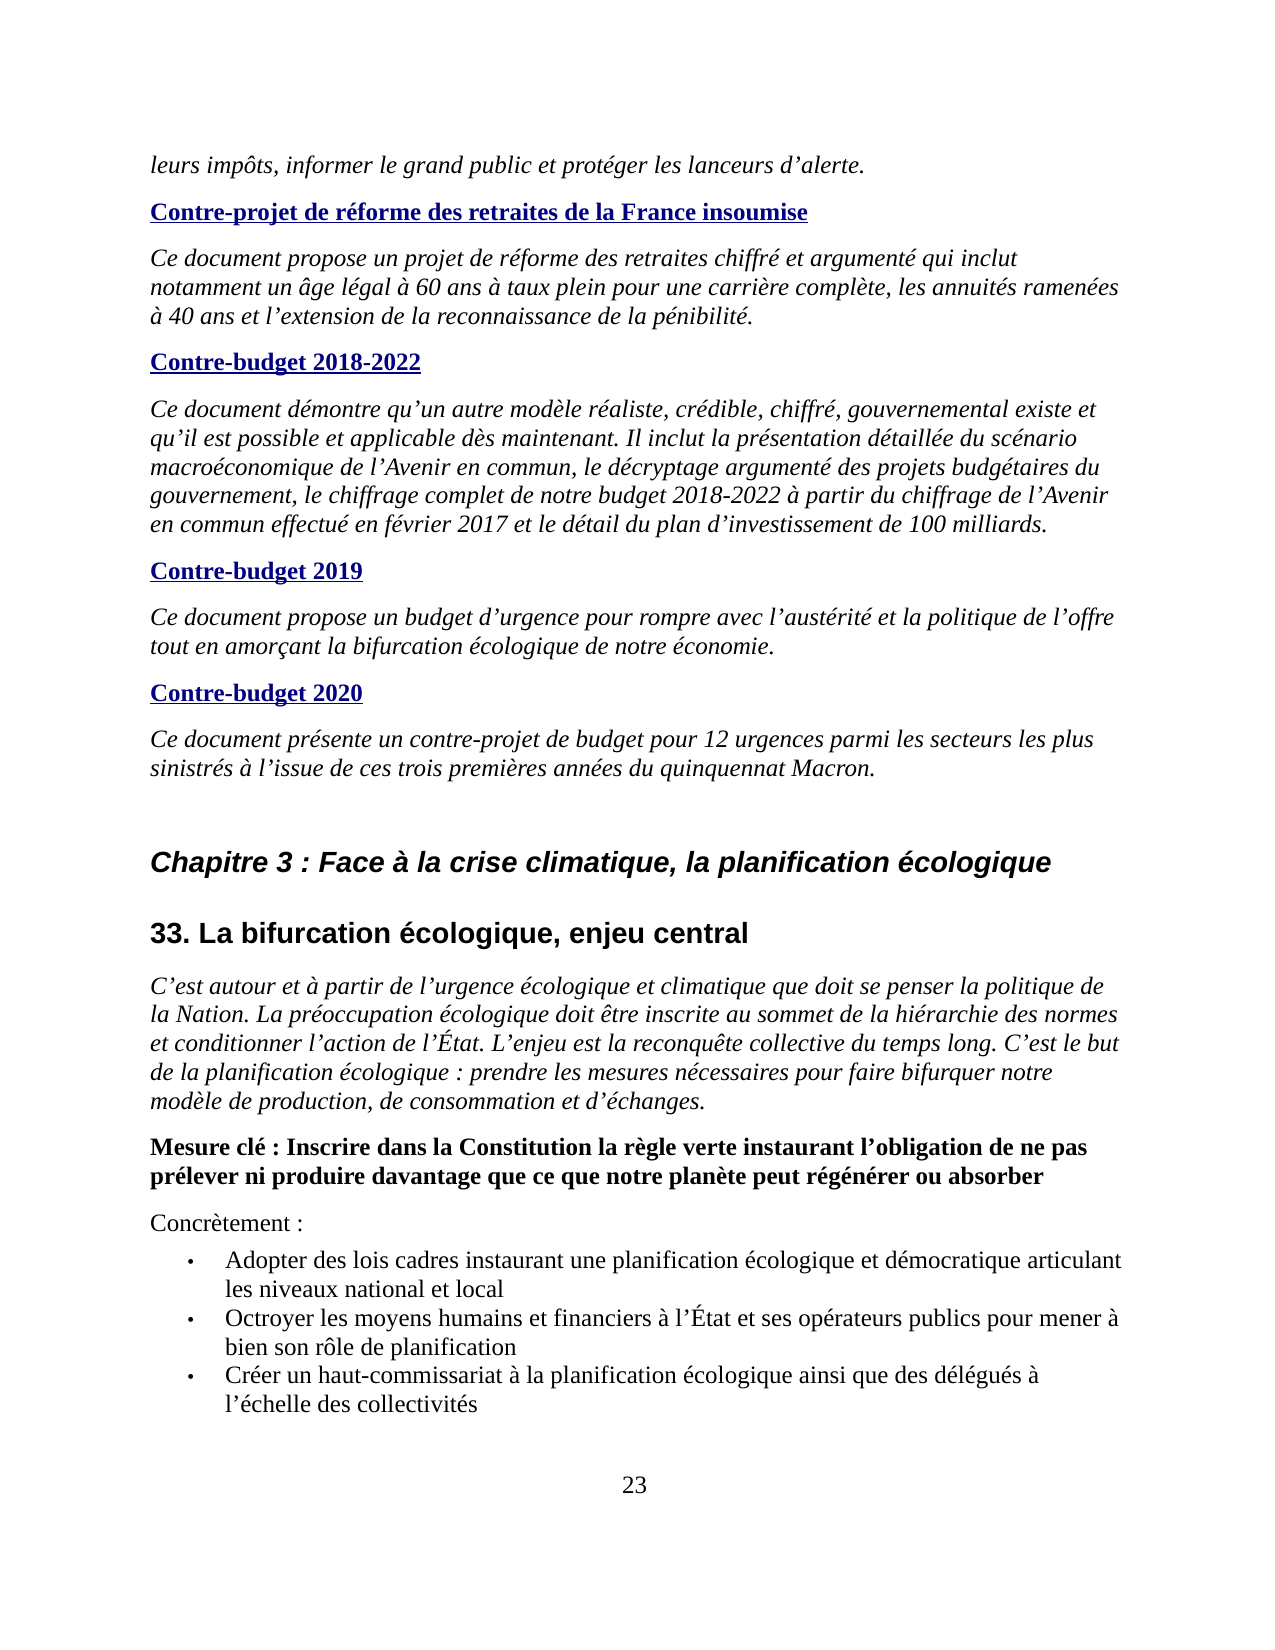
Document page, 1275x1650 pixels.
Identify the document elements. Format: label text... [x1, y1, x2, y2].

list Octroyer les moyens humains et financiers à l’État et ses opérateurs publics pour mener à bien son rôle de planification [187, 1303, 1125, 1361]
list Adopter des lois cadres instaurant une planification écologique et démocratique articulant les niveaux national et local [187, 1246, 1125, 1303]
subtitle 33. La bifurcation écologique, enjeu central [150, 916, 1125, 949]
text Ce document présente un contre-projet de budget pour 12 urgences parmi les secteurs les plus sinistrés à l’issue de ces trois premières années du quinquennat Macron. [150, 724, 1125, 782]
text Contre-budget 2020 [150, 678, 1125, 707]
text Contre-projet de réforme des retraites de la France insoumise [150, 197, 1125, 225]
text Mesure clé : Inscrire dans la Constitution la règle verte instaurant l’obligation de ne pas prélever ni produire davantage que ce que notre planète peut régénérer ou absorber [150, 1132, 1125, 1190]
text Contre-budget 2018-2022 [150, 347, 1125, 376]
text leurs impôts, informer le grand public et protéger les lanceurs d’alerte. [150, 150, 1125, 179]
text Ce document propose un projet de réforme des retraites chiffré et argumenté qui inclut notamment un âge légal à 60 ans à taux plein pour une carrière complète, les annuités ramenées à 40 ans et l’extension de la reconnaissance de la pénibilité. [150, 243, 1125, 329]
subtitle Chapitre 3 : Face à la crise climatique, la planification écologique [150, 845, 1125, 878]
text Ce document démontre qu’un autre modèle réaliste, crédible, chiffré, gouvernemental existe et qu’il est possible et applicable dès maintenant. Il inclut la présentation détaillée du scénario macroéconomique de l’Avenir en commun, le décryptage argumenté des projets budgétaires du gouvernement, le chiffrage complet de notre budget 2018-2022 à partir du chiffrage de l’Avenir en commun effectué en février 2017 et le détail du plan d’investissement de 100 milliards. [150, 394, 1125, 538]
text Concrètement : [150, 1208, 1125, 1237]
text C’est autour et à partir de l’urgence écologique et climatique que doit se penser la politique de la Nation. La préoccupation écologique doit être inscrite au sommet de la hiérarchie des normes et conditionner l’action de l’État. L’enjeu est la reconquête collective du temps long. C’est le but de la planification écologique : prendre les mesures nécessaires pour faire bifurquer notre modèle de production, de consommation et d’échanges. [150, 971, 1125, 1114]
text Ce document propose un budget d’urgence pour rompre avec l’austérité et la politique de l’offre tout en amorçant la bifurcation écologique de notre économie. [150, 602, 1125, 660]
list Créer un haut-commissariat à la planification écologique ainsi que des délégués à l’échelle des collectivités [187, 1361, 1125, 1418]
text Contre-budget 2019 [150, 556, 1125, 584]
